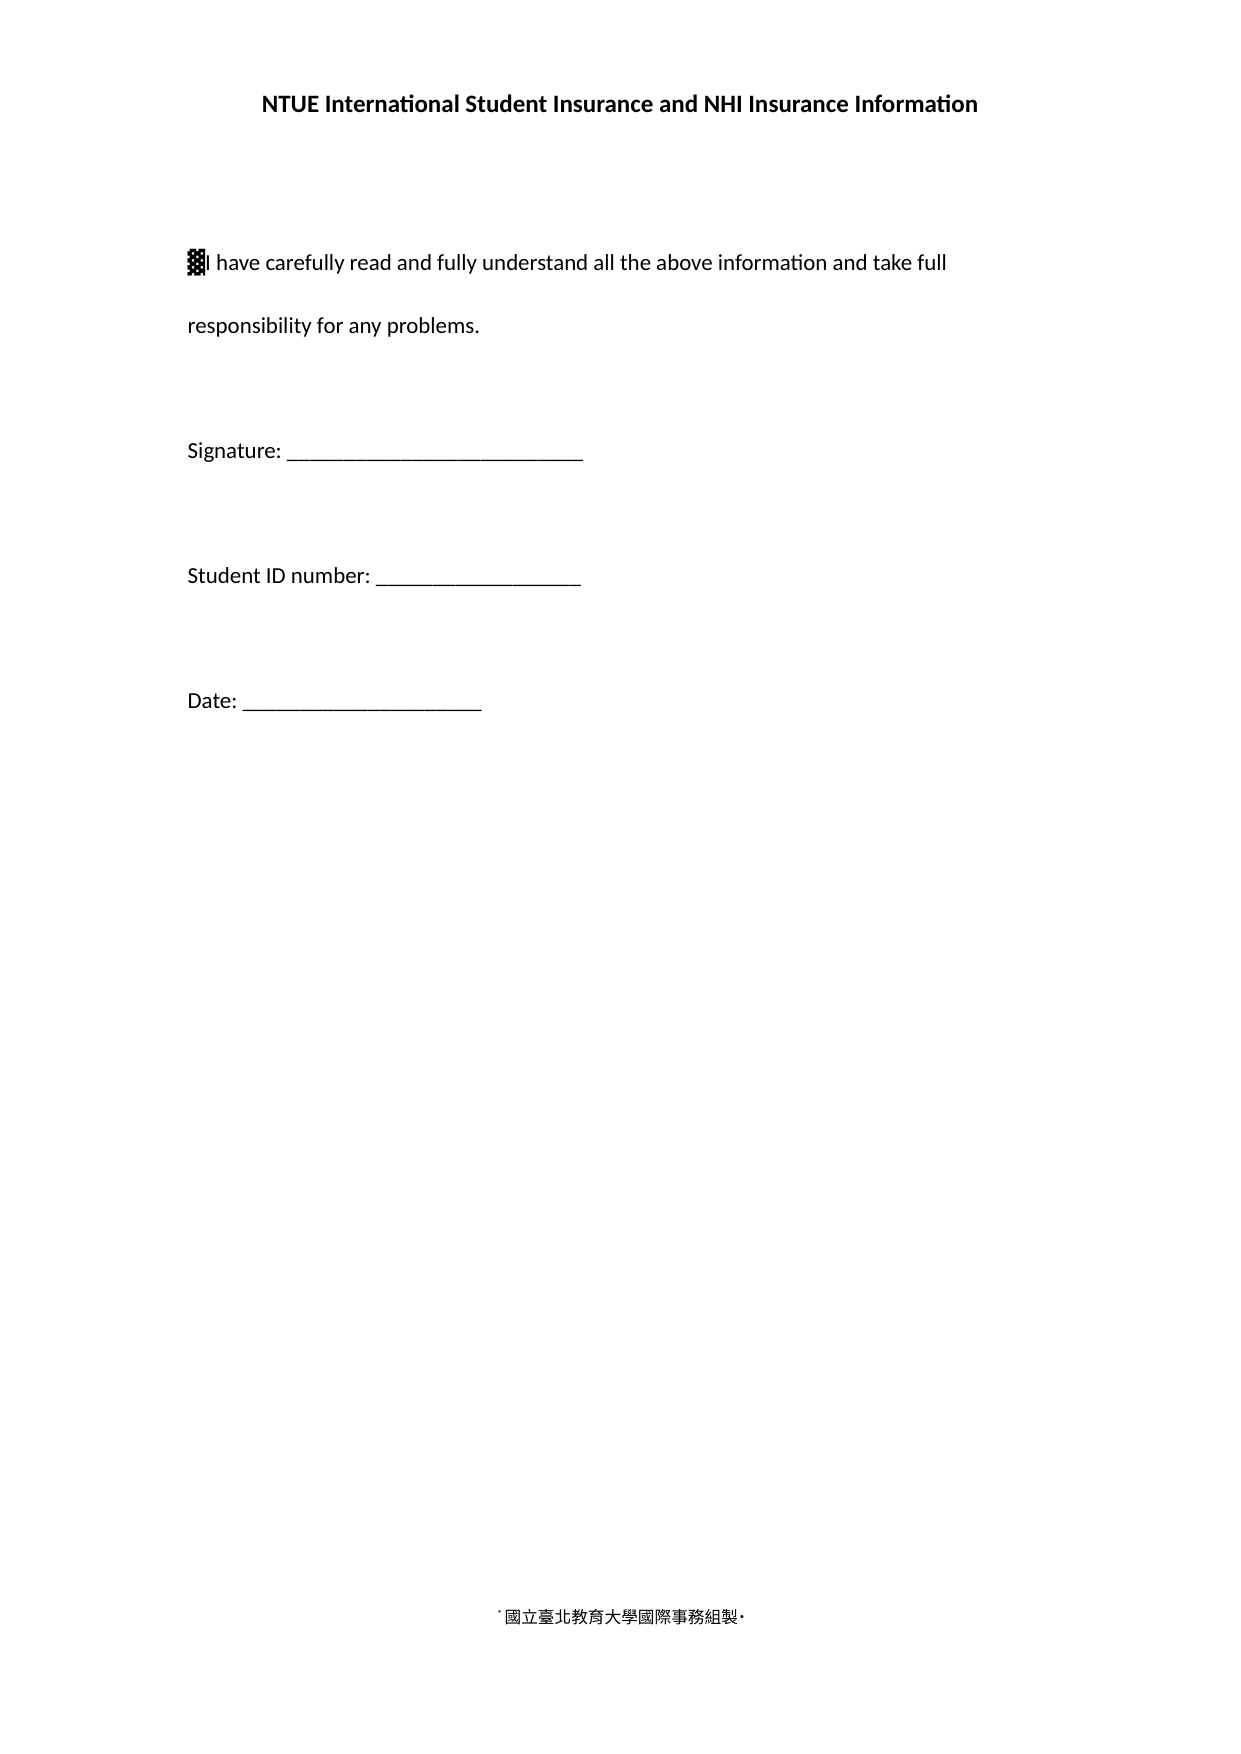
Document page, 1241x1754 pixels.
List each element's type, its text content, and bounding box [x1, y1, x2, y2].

text Date: _____________________ [187, 658, 1053, 721]
text Student ID number: __________________ [187, 533, 1053, 596]
text Signature: __________________________ [187, 408, 1053, 471]
text ▓I have carefully read and fully understand all the above information and take full responsibility for any problems. [187, 221, 1053, 346]
